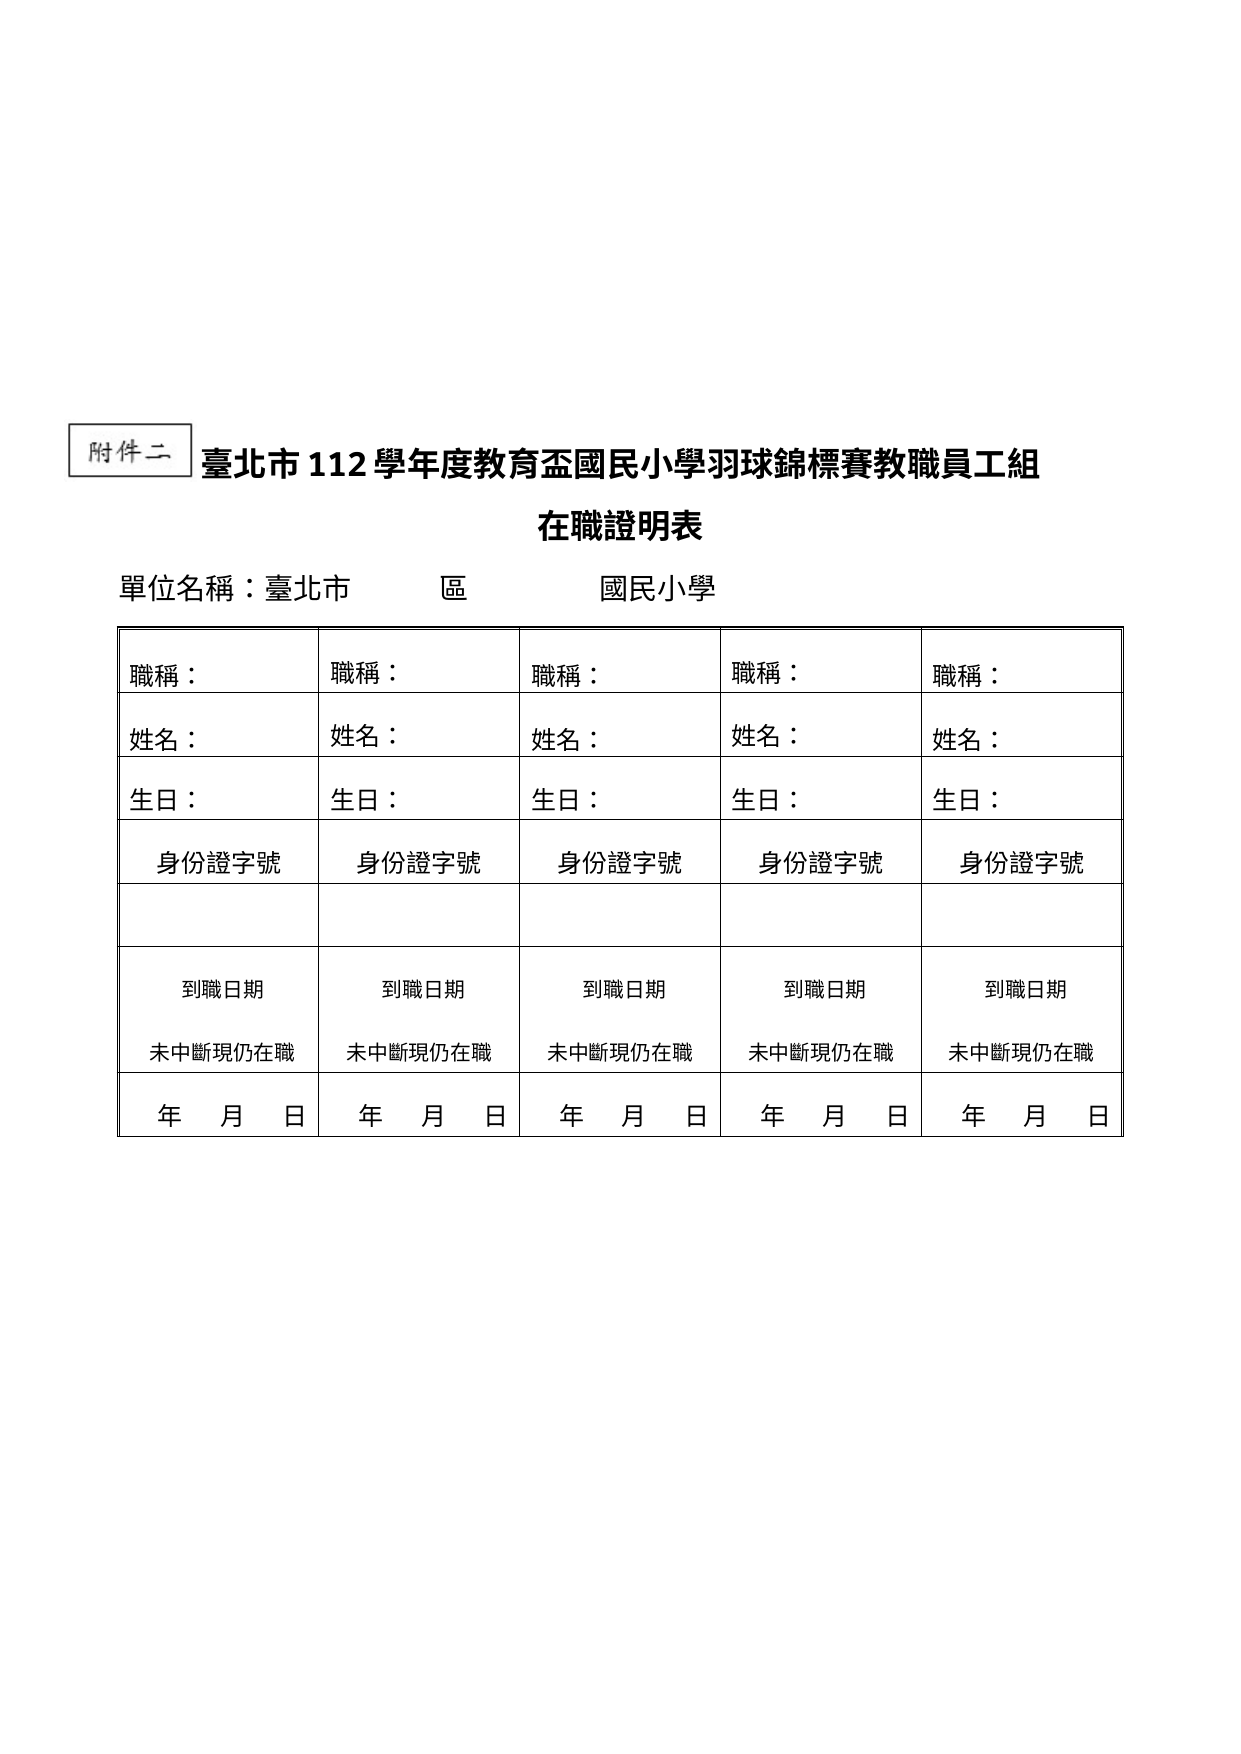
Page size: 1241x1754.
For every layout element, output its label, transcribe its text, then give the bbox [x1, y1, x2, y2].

table_cell 到職日期 未中斷現仍在職 [922, 947, 1121, 1072]
table_cell 身份證字號 [922, 820, 1121, 883]
table_cell 身份證字號 [721, 820, 921, 883]
table_header 職稱： [319, 630, 519, 692]
table_cell 年 月 日 [120, 1073, 318, 1136]
table_cell 年 月 日 [721, 1073, 921, 1136]
table_cell 生日： [922, 757, 1121, 819]
table_cell 姓名： [120, 693, 318, 756]
table_cell 年 月 日 [319, 1073, 519, 1136]
table_cell [721, 884, 921, 946]
table_cell 姓名： [520, 693, 720, 756]
text 臺北市112學年度教育盃國民小學羽球錦標賽教職員工組 [118, 420, 1122, 483]
table_cell [319, 884, 519, 946]
table_header 職稱： [120, 630, 318, 692]
table_cell 到職日期 未中斷現仍在職 [319, 947, 519, 1072]
table_cell [922, 884, 1121, 946]
table_cell [520, 884, 720, 946]
table_cell 年 月 日 [922, 1073, 1121, 1136]
table_header 職稱： [520, 630, 720, 692]
table_cell 身份證字號 [319, 820, 519, 883]
table_cell 身份證字號 [120, 820, 318, 883]
table_cell 姓名： [319, 693, 519, 756]
table_cell 身份證字號 [520, 820, 720, 883]
table_cell 姓名： [922, 693, 1121, 756]
table_cell [120, 884, 318, 946]
table_cell 到職日期 未中斷現仍在職 [120, 947, 318, 1072]
table_header 職稱： [922, 630, 1121, 692]
text 單位名稱：臺北市 區 國民小學 [118, 545, 1122, 608]
table_cell 到職日期 未中斷現仍在職 [721, 947, 921, 1072]
table_cell 生日： [721, 757, 921, 819]
table_header 職稱： [721, 630, 921, 692]
table_cell 生日： [520, 757, 720, 819]
table_cell 姓名： [721, 693, 921, 756]
table_cell 生日： [120, 757, 318, 819]
table_cell 年 月 日 [520, 1073, 720, 1136]
table_cell 生日： [319, 757, 519, 819]
table_cell 到職日期 未中斷現仍在職 [520, 947, 720, 1072]
text 在職證明表 [118, 483, 1122, 545]
